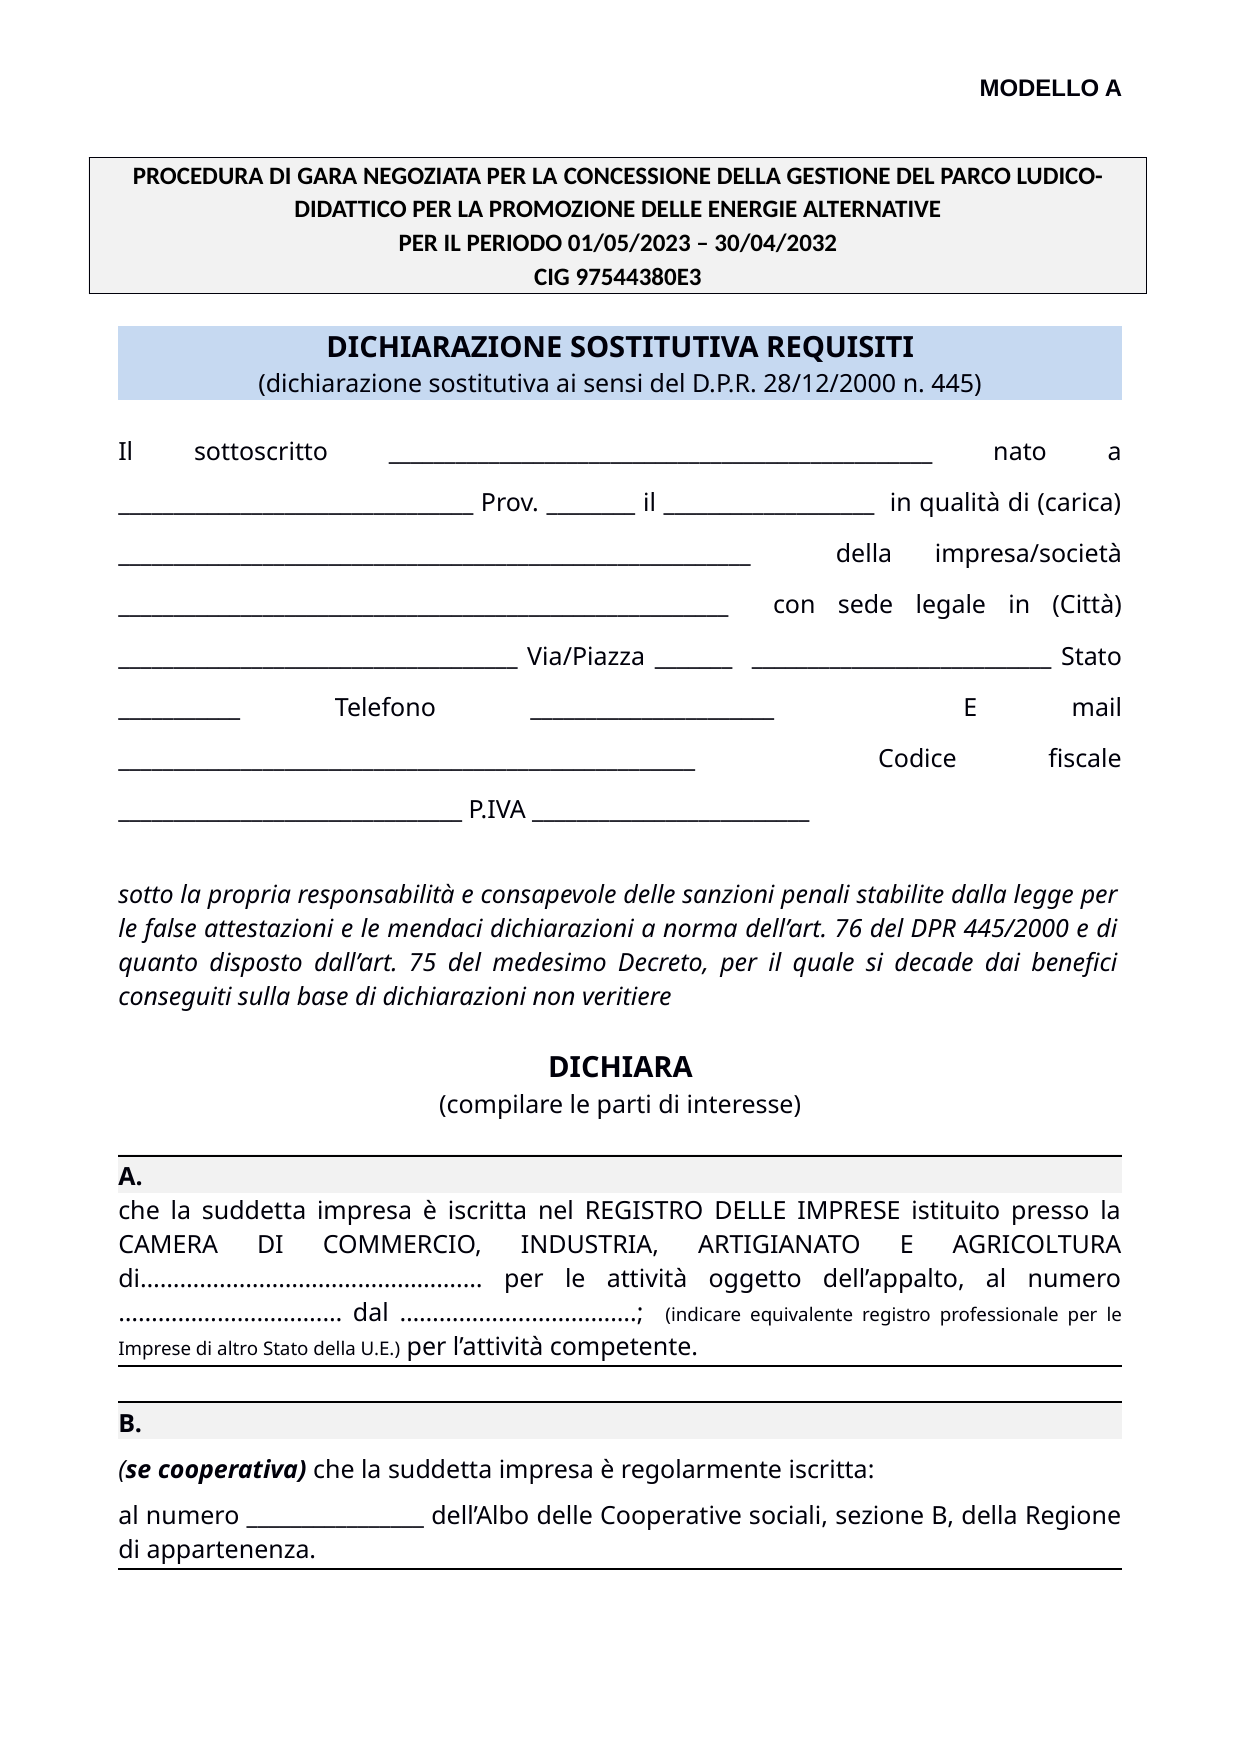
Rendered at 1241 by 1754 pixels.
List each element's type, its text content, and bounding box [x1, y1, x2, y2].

text (compilare le parti di interesse) [118, 1086, 1122, 1120]
text Il sottoscritto _________________________________________________ nato a ________________________________ Prov. ________ il ___________________ in qualità di (carica) _________________________________________________________ della impresa/società _______________________________________________________ con sede legale in (Città) ____________________________________ Via/Piazza _______ ___________________________ Stato ___________ Telefono ______________________ E mail ____________________________________________________ Codice fiscale _______________________________ P.IVA _________________________ [118, 434, 1122, 825]
text (dichiarazione sostitutiva ai sensi del D.P.R. 28/12/2000 n. 445) [118, 366, 1122, 400]
text B. [118, 1403, 1122, 1439]
text DICHIARA [118, 1047, 1122, 1086]
text al numero ________________ dell’Albo delle Cooperative sociali, sezione B, della Regione di appartenenza. [118, 1498, 1122, 1568]
text A. [118, 1157, 1122, 1193]
text sotto la propria responsabilità e consapevole delle sanzioni penali stabilite dalla legge per le false attestazioni e le mendaci dichiarazioni a norma dell’art. 76 del DPR 445/2000 e di quanto disposto dall’art. 75 del medesimo Decreto, per il quale si decade dai benefici conseguiti sulla base di dichiarazioni non veritiere [118, 876, 1122, 1013]
text che la suddetta impresa è iscritta nel REGISTRO DELLE IMPRESE istituito presso la CAMERA DI COMMERCIO, INDUSTRIA, ARTIGIANATO E AGRICOLTURA di………………………………………….… per le attività oggetto dell’appalto, al numero ………………………….… dal ………………..…………….; (indicare equivalente registro professionale per le Imprese di altro Stato della U.E.) per l’attività competente. [118, 1193, 1122, 1365]
subtitle CIG 97544380E3 [90, 258, 1146, 293]
subtitle PER IL PERIODO 01/05/2023 – 30/04/2032 [90, 224, 1146, 258]
text DICHIARAZIONE SOSTITUTIVA REQUISITI [118, 326, 1122, 366]
text (se cooperativa) che la suddetta impresa è regolarmente iscritta: [118, 1452, 1122, 1486]
subtitle PROCEDURA DI GARA NEGOZIATA PER LA CONCESSIONE DELLA GESTIONE DEL PARCO LUDICO-DIDATTICO PER LA PROMOZIONE DELLE ENERGIE ALTERNATIVE [90, 158, 1146, 224]
